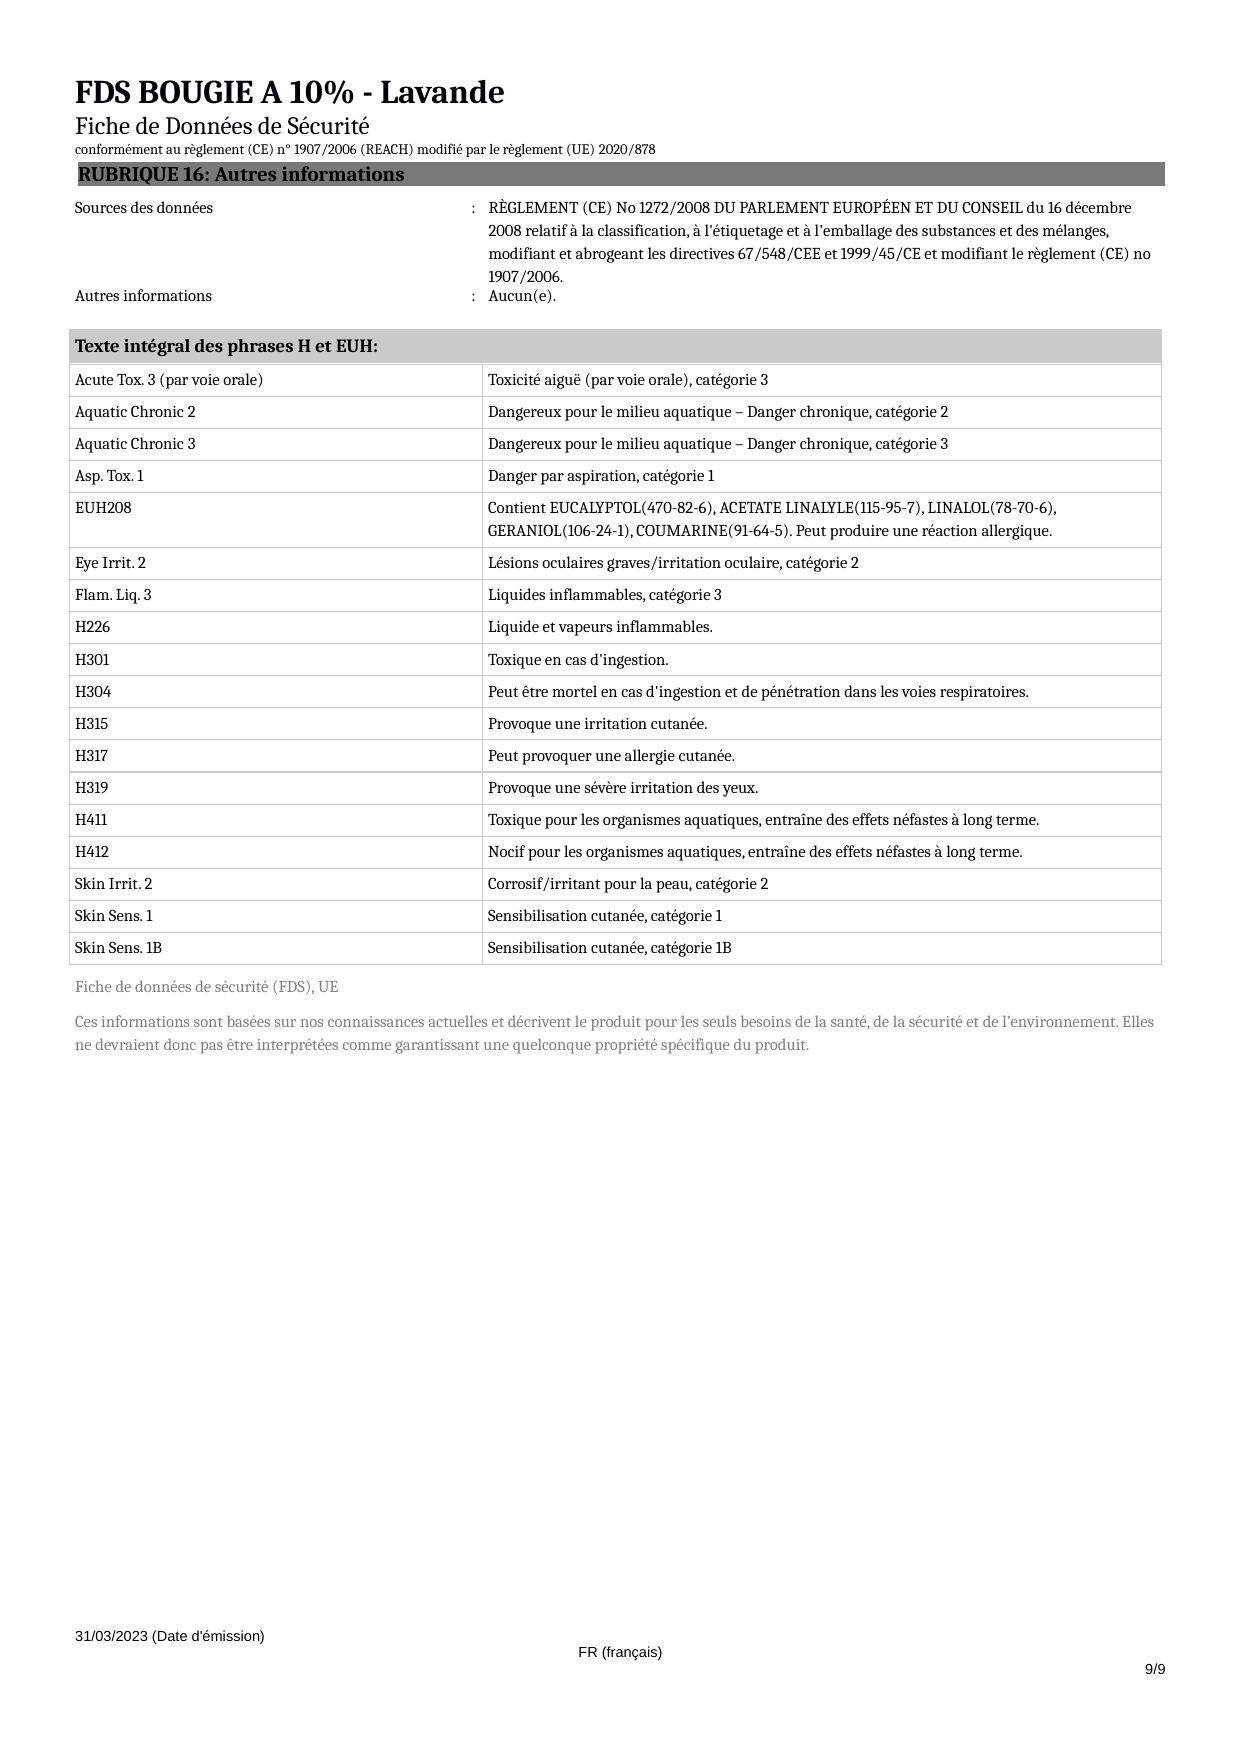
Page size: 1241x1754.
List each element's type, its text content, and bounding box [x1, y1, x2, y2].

table_cell Dangereux pour le milieu aquatique – Danger chronique, catégorie 3 [483, 429, 1161, 460]
table_cell Aquatic Chronic 3 [70, 429, 482, 460]
table_cell H226 [70, 612, 482, 643]
table_cell Autres informations [75, 287, 459, 306]
text Fiche de données de sécurité (FDS), UE [75, 977, 1165, 997]
table_cell Corrosif/irritant pour la peau, catégorie 2 [483, 869, 1161, 900]
table_header RÈGLEMENT (CE) No 1272/2008 DU PARLEMENT EUROPÉEN ET DU CONSEIL du 16 décembre 2008 relatif à la classification, à l'étiquetage et à l'emballage des substances et des mélanges, modifiant et abrogeant les directives 67/548/CEE et 1999/45/CE et modifiant le règlement (CE) no 1907/2006. [488, 199, 1168, 287]
table_cell Flam. Liq. 3 [70, 580, 482, 611]
table_cell Dangereux pour le milieu aquatique – Danger chronique, catégorie 2 [483, 397, 1161, 428]
subtitle RUBRIQUE 16: Autres informations [78, 162, 1165, 186]
table_cell Peut provoquer une allergie cutanée. [483, 740, 1161, 771]
table_cell H301 [70, 644, 482, 675]
table_cell Eye Irrit. 2 [70, 548, 482, 579]
table_cell Contient EUCALYPTOL(470-82-6), ACETATE LINALYLE(115-95-7), LINALOL(78-70-6), GERANIOL(106-24-1), COUMARINE(91-64-5). Peut produire une réaction allergique. [483, 493, 1161, 547]
table_cell Asp. Tox. 1 [70, 461, 482, 492]
table_cell Aucun(e). [488, 287, 1168, 306]
table_cell Peut être mortel en cas d'ingestion et de pénétration dans les voies respiratoires. [483, 676, 1161, 707]
text Ces informations sont basées sur nos connaissances actuelles et décrivent le produit pour les seuls besoins de la santé, de la sécurité et de l’environnement. Elles ne devraient donc pas être interprétées comme garantissant une quelconque propriété spécifique du produit. [75, 1013, 1165, 1055]
table_header Sources des données [75, 199, 459, 287]
table_cell Liquide et vapeurs inflammables. [483, 612, 1161, 643]
table_cell H317 [70, 740, 482, 771]
table_cell Toxique pour les organismes aquatiques, entraîne des effets néfastes à long terme. [483, 805, 1161, 836]
table_cell H411 [70, 805, 482, 836]
table_header Texte intégral des phrases H et EUH: [70, 330, 1161, 363]
table_cell H412 [70, 837, 482, 868]
table_cell Acute Tox. 3 (par voie orale) [70, 365, 482, 396]
table_cell EUH208 [70, 493, 482, 547]
table_cell Liquides inflammables, catégorie 3 [483, 580, 1161, 611]
table_cell H304 [70, 676, 482, 707]
table_cell Toxicité aiguë (par voie orale), catégorie 3 [483, 365, 1161, 396]
table_cell Aquatic Chronic 2 [70, 397, 482, 428]
table_cell H315 [70, 708, 482, 739]
table_cell Danger par aspiration, catégorie 1 [483, 461, 1161, 492]
table_header : [459, 199, 488, 287]
table_cell Provoque une sévère irritation des yeux. [483, 773, 1161, 803]
table_cell Skin Sens. 1 [70, 901, 482, 932]
table_cell H319 [70, 773, 482, 803]
table_cell Skin Sens. 1B [70, 933, 482, 964]
table_cell Nocif pour les organismes aquatiques, entraîne des effets néfastes à long terme. [483, 837, 1161, 868]
table_cell Sensibilisation cutanée, catégorie 1 [483, 901, 1161, 932]
table_cell : [459, 287, 488, 306]
table_cell Lésions oculaires graves/irritation oculaire, catégorie 2 [483, 548, 1161, 579]
table_cell Toxique en cas d'ingestion. [483, 644, 1161, 675]
table_cell Sensibilisation cutanée, catégorie 1B [483, 933, 1161, 964]
table_cell Provoque une irritation cutanée. [483, 708, 1161, 739]
table_cell Skin Irrit. 2 [70, 869, 482, 900]
